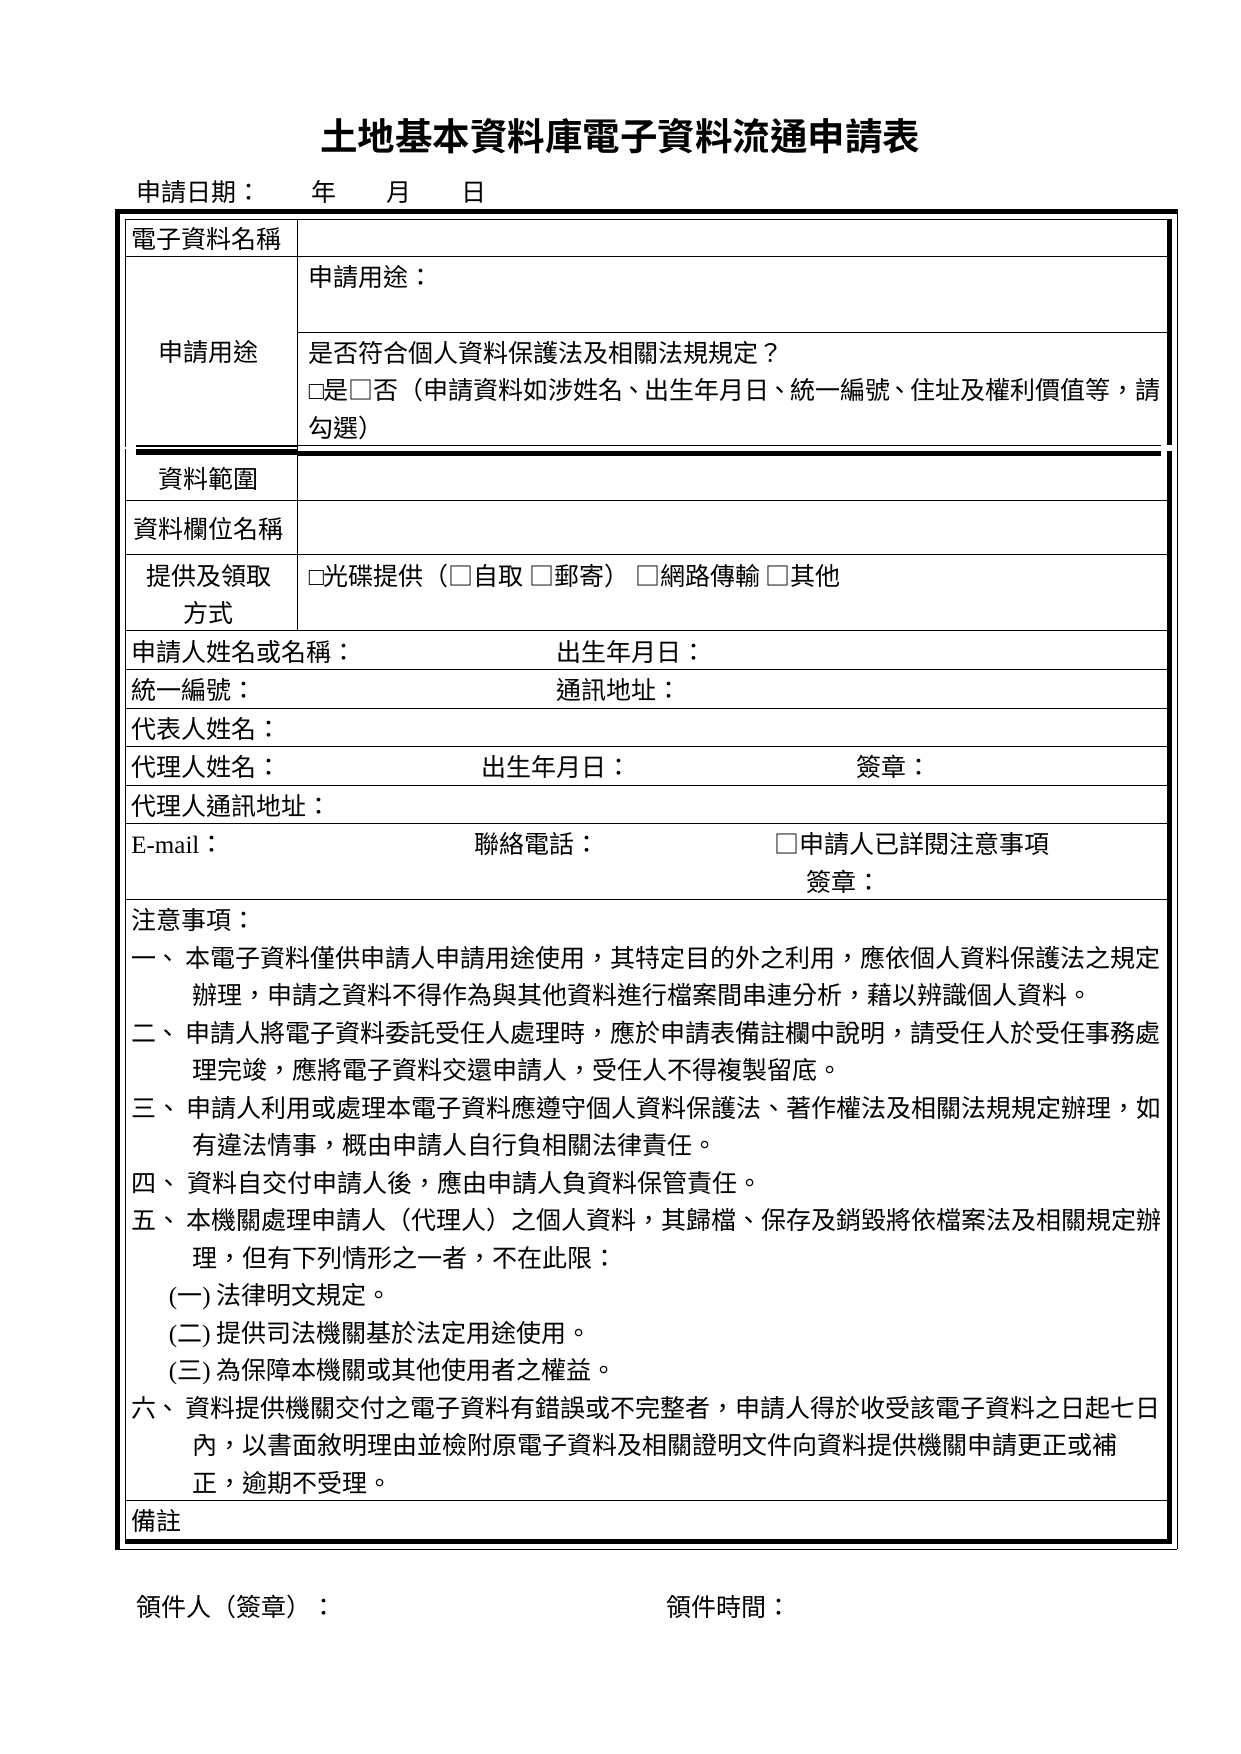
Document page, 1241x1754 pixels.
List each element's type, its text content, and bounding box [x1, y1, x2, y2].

table_header [298, 220, 1167, 256]
table_cell 代理人姓名： 出生年月日： 簽章： [126, 747, 1167, 784]
table_cell [120, 1500, 125, 1539]
table_cell 提供及領取 方式 [126, 555, 297, 630]
table_cell [298, 445, 1172, 500]
text 申請日期： 年 月 日 [136, 171, 1104, 209]
table_cell [120, 500, 125, 554]
table_cell [120, 785, 125, 823]
table_cell E-mail： 聯絡電話： □申請人已詳閱注意事項 簽章： [126, 824, 1167, 899]
table_cell 代理人通訊地址： [126, 786, 1167, 823]
table_cell 備註 [126, 1501, 1167, 1539]
table_cell 資料範圍 [120, 445, 297, 500]
table_cell 代表人姓名： [126, 709, 1167, 746]
table_header 電子資料名稱 [120, 214, 297, 256]
table_cell 是否符合個人資料保護法及相關法規規定？ □是□否（申請資料如涉姓名、出生年月日、統一編號、住址及權利價值等，請勾選） [298, 333, 1167, 445]
table_cell [120, 256, 125, 445]
table_cell 統一編號： 通訊地址： [126, 670, 1167, 707]
table_cell [298, 501, 1167, 554]
table_cell [120, 708, 125, 746]
table_cell 注意事項： 一、 本電子資料僅供申請人申請用途使用，其特定目的外之利用，應依個人資料保護法之規定辦理，申請之資料不得作為與其他資料進行檔案間串連分析，藉以辨識個人資料。 二、 申請人將電子資料委託受任人處理時，應於申請表備註欄中說明，請受任人於受任事務處理完竣，應將電子資料交還申請人，受任人不得複製留底。 三、 申請人利用或處理本電子資料應遵守個人資料保護法、著作權法及相關法規規定辦理，如有違法情事，概由申請人自行負相關法律責任。 四、 資料自交付申請人後，應由申請人負資料保管責任。 五、 本機關處理申請人（代理人）之個人資料，其歸檔、保存及銷毀將依檔案法及相關規定辦理，但有下列情形之一者，不在此限： (一) 法律明文規定。 (二) 提供司法機關基於法定用途使用。 (三) 為保障本機關或其他使用者之權益。 六、 資料提供機關交付之電子資料有錯誤或不完整者，申請人得於收受該電子資料之日起七日內，以書面敘明理由並檢附原電子資料及相關證明文件向資料提供機關申請更正或補正，逾期不受理。 [126, 900, 1167, 1500]
table_cell 申請用途 [126, 257, 297, 445]
table_cell 申請人姓名或名稱： 出生年月日： [126, 631, 1167, 669]
table_cell □光碟提供（□自取 □郵寄） □網路傳輸 □其他 [298, 555, 1167, 630]
table_cell 申請用途： [298, 257, 1167, 332]
table_cell [120, 554, 125, 630]
text 土地基本資料庫電子資料流通申請表 [136, 96, 1104, 171]
table_header [298, 214, 1172, 219]
text 領件人（簽章）： 領件時間： [136, 1587, 1104, 1624]
table_cell 資料欄位名稱 [126, 501, 297, 554]
